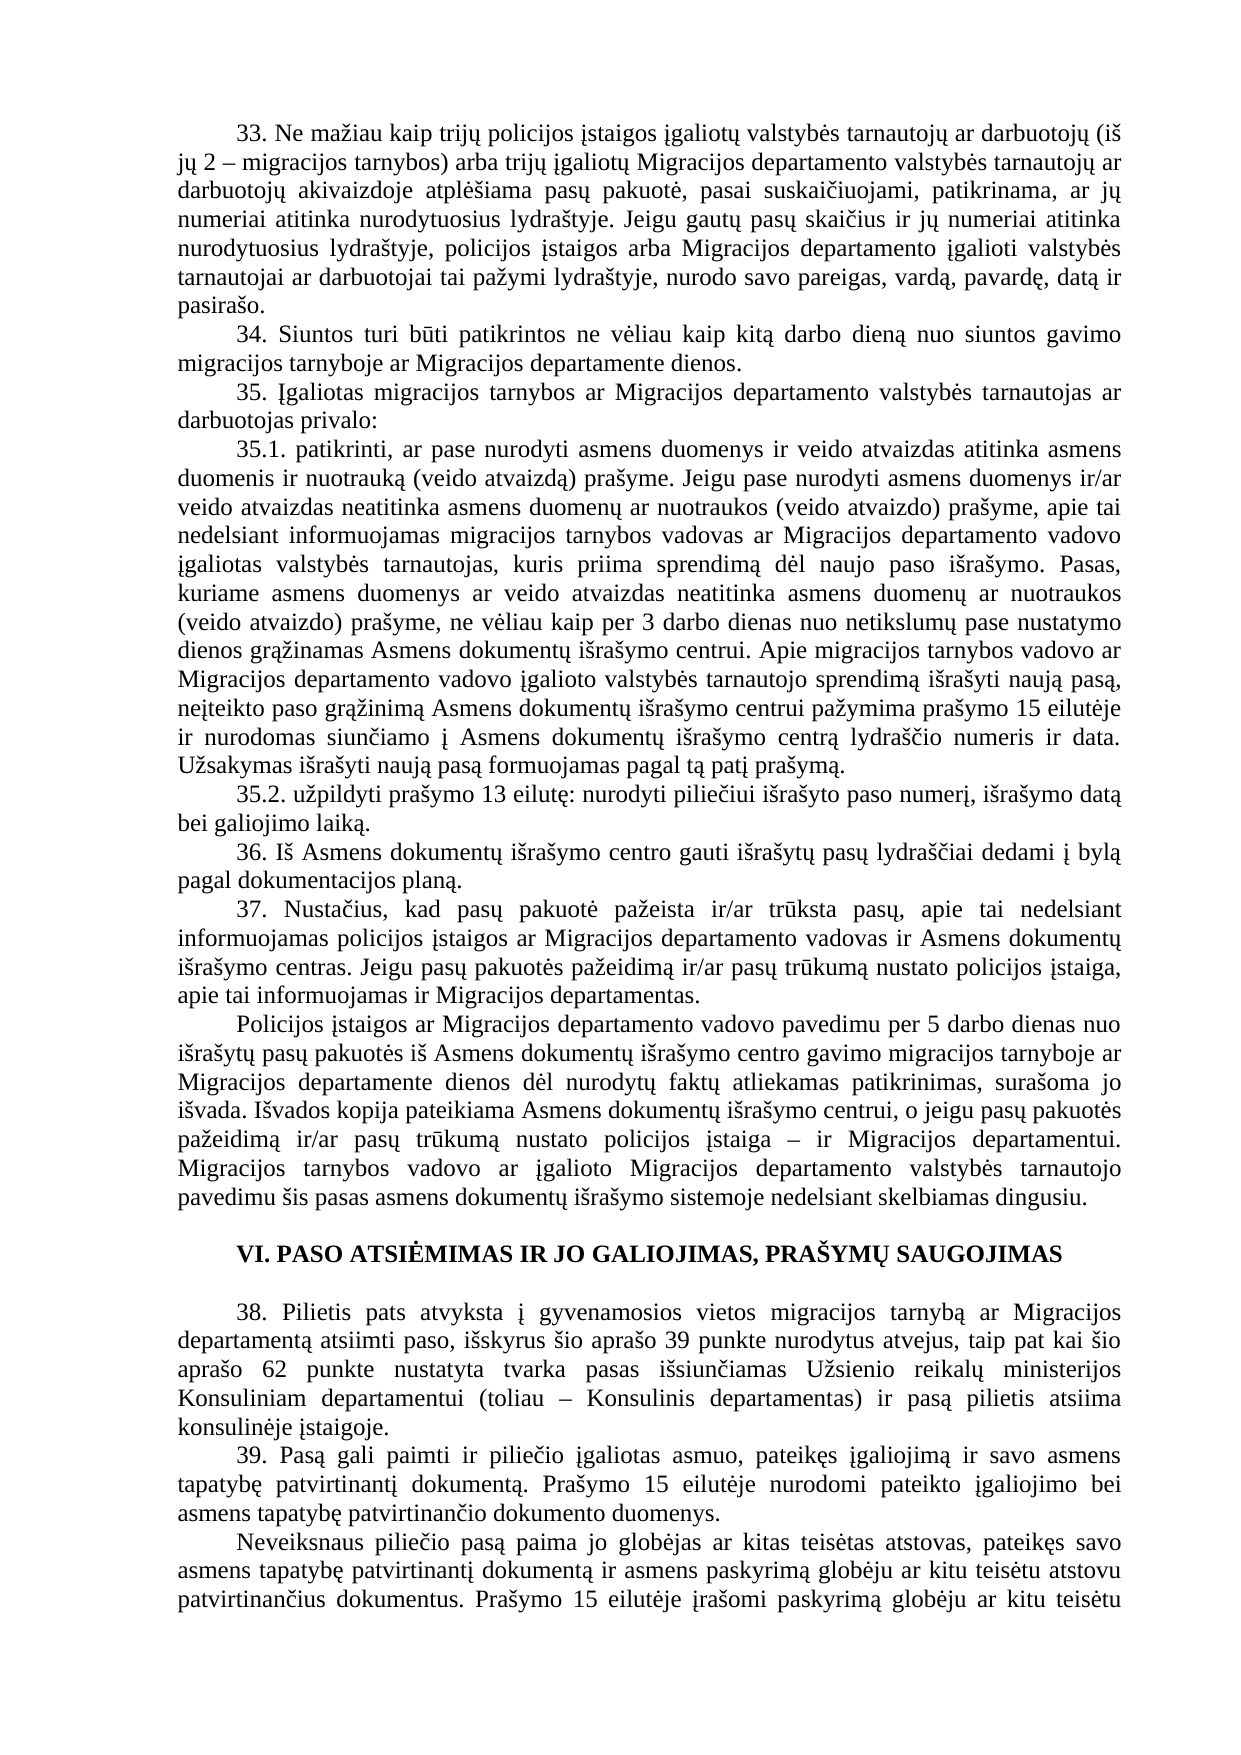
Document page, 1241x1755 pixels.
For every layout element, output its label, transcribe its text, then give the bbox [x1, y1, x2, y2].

text 33. Ne mažiau kaip trijų policijos įstaigos įgaliotų valstybės tarnautojų ar darbuotojų (iš jų 2 – migracijos tarnybos) arba trijų įgaliotų Migracijos departamento valstybės tarnautojų ar darbuotojų akivaizdoje atplėšiama pasų pakuotė, pasai suskaičiuojami, patikrinama, ar jų numeriai atitinka nurodytuosius lydraštyje. Jeigu gautų pasų skaičius ir jų numeriai atitinka nurodytuosius lydraštyje, policijos įstaigos arba Migracijos departamento įgalioti valstybės tarnautojai ar darbuotojai tai pažymi lydraštyje, nurodo savo pareigas, vardą, pavardę, datą ir pasirašo. [177, 118, 1122, 319]
text 36. Iš Asmens dokumentų išrašymo centro gauti išrašytų pasų lydraščiai dedami į bylą pagal dokumentacijos planą. [177, 837, 1122, 894]
text 34. Siuntos turi būti patikrintos ne vėliau kaip kitą darbo dieną nuo siuntos gavimo migracijos tarnyboje ar Migracijos departamente dienos. [177, 319, 1122, 377]
text 37. Nustačius, kad pasų pakuotė pažeista ir/ar trūksta pasų, apie tai nedelsiant informuojamas policijos įstaigos ar Migracijos departamento vadovas ir Asmens dokumentų išrašymo centras. Jeigu pasų pakuotės pažeidimą ir/ar pasų trūkumą nustato policijos įstaiga, apie tai informuojamas ir Migracijos departamentas. [177, 894, 1122, 1009]
text 39. Pasą gali paimti ir piliečio įgaliotas asmuo, pateikęs įgaliojimą ir savo asmens tapatybę patvirtinantį dokumentą. Prašymo 15 eilutėje nurodomi pateikto įgaliojimo bei asmens tapatybę patvirtinančio dokumento duomenys. [177, 1441, 1122, 1527]
text 38. Pilietis pats atvyksta į gyvenamosios vietos migracijos tarnybą ar Migracijos departamentą atsiimti paso, išskyrus šio aprašo 39 punkte nurodytus atvejus, taip pat kai šio aprašo 62 punkte nustatyta tvarka pasas išsiunčiamas Užsienio reikalų ministerijos Konsuliniam departamentui (toliau – Konsulinis departamentas) ir pasą pilietis atsiima konsulinėje įstaigoje. [177, 1297, 1122, 1441]
text 35. Įgaliotas migracijos tarnybos ar Migracijos departamento valstybės tarnautojas ar darbuotojas privalo: [177, 377, 1122, 434]
text 35.2. užpildyti prašymo 13 eilutę: nurodyti piliečiui išrašyto paso numerį, išrašymo datą bei galiojimo laiką. [177, 779, 1122, 837]
text Policijos įstaigos ar Migracijos departamento vadovo pavedimu per 5 darbo dienas nuo išrašytų pasų pakuotės iš Asmens dokumentų išrašymo centro gavimo migracijos tarnyboje ar Migracijos departamente dienos dėl nurodytų faktų atliekamas patikrinimas, surašoma jo išvada. Išvados kopija pateikiama Asmens dokumentų išrašymo centrui, o jeigu pasų pakuotės pažeidimą ir/ar pasų trūkumą nustato policijos įstaiga – ir Migracijos departamentui. Migracijos tarnybos vadovo ar įgalioto Migracijos departamento valstybės tarnautojo pavedimu šis pasas asmens dokumentų išrašymo sistemoje nedelsiant skelbiamas dingusiu. [177, 1009, 1122, 1211]
text VI. PASO ATSIĖMIMAS IR JO GALIOJIMAS, PRAŠYMŲ SAUGOJIMAS [177, 1239, 1122, 1268]
text 35.1. patikrinti, ar pase nurodyti asmens duomenys ir veido atvaizdas atitinka asmens duomenis ir nuotrauką (veido atvaizdą) prašyme. Jeigu pase nurodyti asmens duomenys ir/ar veido atvaizdas neatitinka asmens duomenų ar nuotraukos (veido atvaizdo) prašyme, apie tai nedelsiant informuojamas migracijos tarnybos vadovas ar Migracijos departamento vadovo įgaliotas valstybės tarnautojas, kuris priima sprendimą dėl naujo paso išrašymo. Pasas, kuriame asmens duomenys ar veido atvaizdas neatitinka asmens duomenų ar nuotraukos (veido atvaizdo) prašyme, ne vėliau kaip per 3 darbo dienas nuo netikslumų pase nustatymo dienos grąžinamas Asmens dokumentų išrašymo centrui. Apie migracijos tarnybos vadovo ar Migracijos departamento vadovo įgalioto valstybės tarnautojo sprendimą išrašyti naują pasą, neįteikto paso grąžinimą Asmens dokumentų išrašymo centrui pažymima prašymo 15 eilutėje ir nurodomas siunčiamo į Asmens dokumentų išrašymo centrą lydraščio numeris ir data. Užsakymas išrašyti naują pasą formuojamas pagal tą patį prašymą. [177, 434, 1122, 779]
text Neveiksnaus piliečio pasą paima jo globėjas ar kitas teisėtas atstovas, pateikęs savo asmens tapatybę patvirtinantį dokumentą ir asmens paskyrimą globėju ar kitu teisėtu atstovu patvirtinančius dokumentus. Prašymo 15 eilutėje įrašomi paskyrimą globėju ar kitu teisėtu [177, 1527, 1122, 1613]
